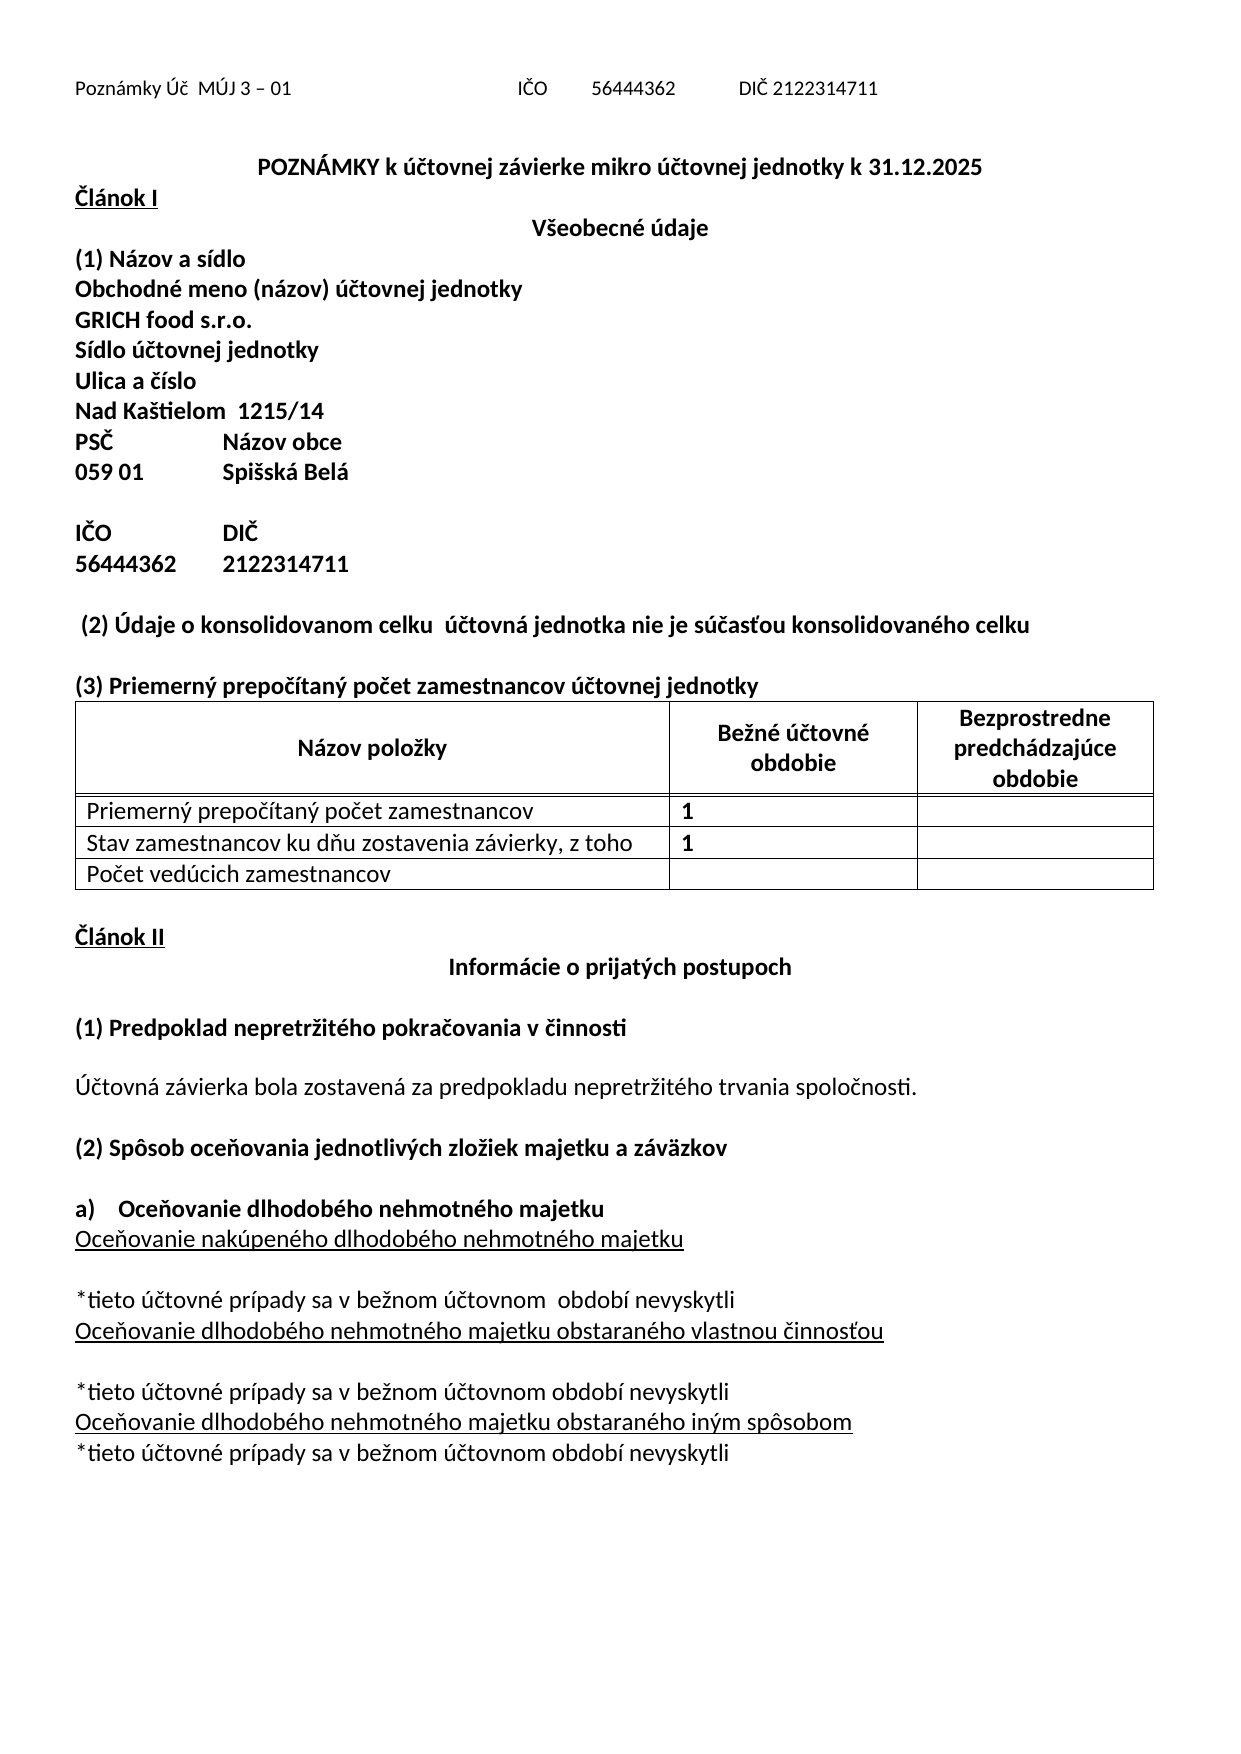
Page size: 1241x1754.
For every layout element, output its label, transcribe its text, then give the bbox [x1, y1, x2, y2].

text Obchodné meno (názov) účtovnej jednotky [75, 273, 1165, 304]
list Oceňovanie dlhodobého nehmotného majetku [75, 1193, 1165, 1223]
table_cell 1 [670, 797, 917, 826]
table_header Názov položky [76, 702, 669, 793]
text (3) Priemerný prepočítaný počet zamestnancov účtovnej jednotky [75, 670, 1165, 701]
text GRICH food s.r.o. [75, 304, 1165, 334]
table_cell Počet vedúcich zamestnancov [76, 859, 669, 889]
text Účtovná závierka bola zostavená za predpokladu nepretržitého trvania spoločnosti. [75, 1071, 1165, 1101]
text *tieto účtovné prípady sa v bežnom účtovnom období nevyskytli [75, 1284, 1165, 1315]
text (1) Predpoklad nepretržitého pokračovania v činnosti [75, 1012, 1165, 1043]
text Všeobecné údaje [75, 212, 1165, 243]
text Oceňovanie nakúpeného dlhodobého nehmotného majetku [75, 1223, 1165, 1254]
text *tieto účtovné prípady sa v bežnom účtovnom období nevyskytli [75, 1437, 1165, 1468]
text *tieto účtovné prípady sa v bežnom účtovnom období nevyskytli [75, 1376, 1165, 1407]
text PSČ Názov obce [75, 426, 1165, 456]
table_cell [670, 859, 917, 889]
text Nad Kaštielom 1215/14 [75, 395, 1165, 426]
text Ulica a číslo [75, 365, 1165, 395]
text 56444362 2122314711 [75, 548, 1165, 578]
text Článok II [75, 921, 1165, 951]
table_cell [918, 859, 1153, 889]
text Oceňovanie dlhodobého nehmotného majetku obstaraného vlastnou činnosťou [75, 1315, 1165, 1346]
table_cell Stav zamestnancov ku dňu zostavenia závierky, z toho [76, 827, 669, 858]
table_cell Priemerný prepočítaný počet zamestnancov [76, 797, 669, 826]
text Informácie o prijatých postupoch [75, 951, 1165, 982]
table_header Bežné účtovné obdobie [670, 702, 917, 793]
table_cell [918, 827, 1153, 858]
text (1) Názov a sídlo [75, 243, 1165, 273]
text (2) Spôsob oceňovania jednotlivých zložiek majetku a záväzkov [75, 1132, 1165, 1162]
text IČO DIČ [75, 517, 1165, 548]
text Poznámky Úč MÚJ 3 – 01 IČO 56444362 DIČ 2122314711 [75, 75, 1165, 100]
text (2) Údaje o konsolidovanom celku účtovná jednotka nie je súčasťou konsolidovaného celku [75, 609, 1165, 639]
text Oceňovanie dlhodobého nehmotného majetku obstaraného iným spôsobom [75, 1407, 1165, 1437]
text POZNÁMKY k účtovnej závierke mikro účtovnej jednotky k 31.12.2025 [75, 151, 1165, 182]
text Článok I [75, 182, 1165, 212]
text Sídlo účtovnej jednotky [75, 334, 1165, 365]
table_cell [918, 797, 1153, 826]
table_header Bezprostredne predchádzajúce obdobie [918, 702, 1153, 793]
text 059 01 Spišská Belá [75, 456, 1165, 487]
table_cell 1 [670, 827, 917, 858]
